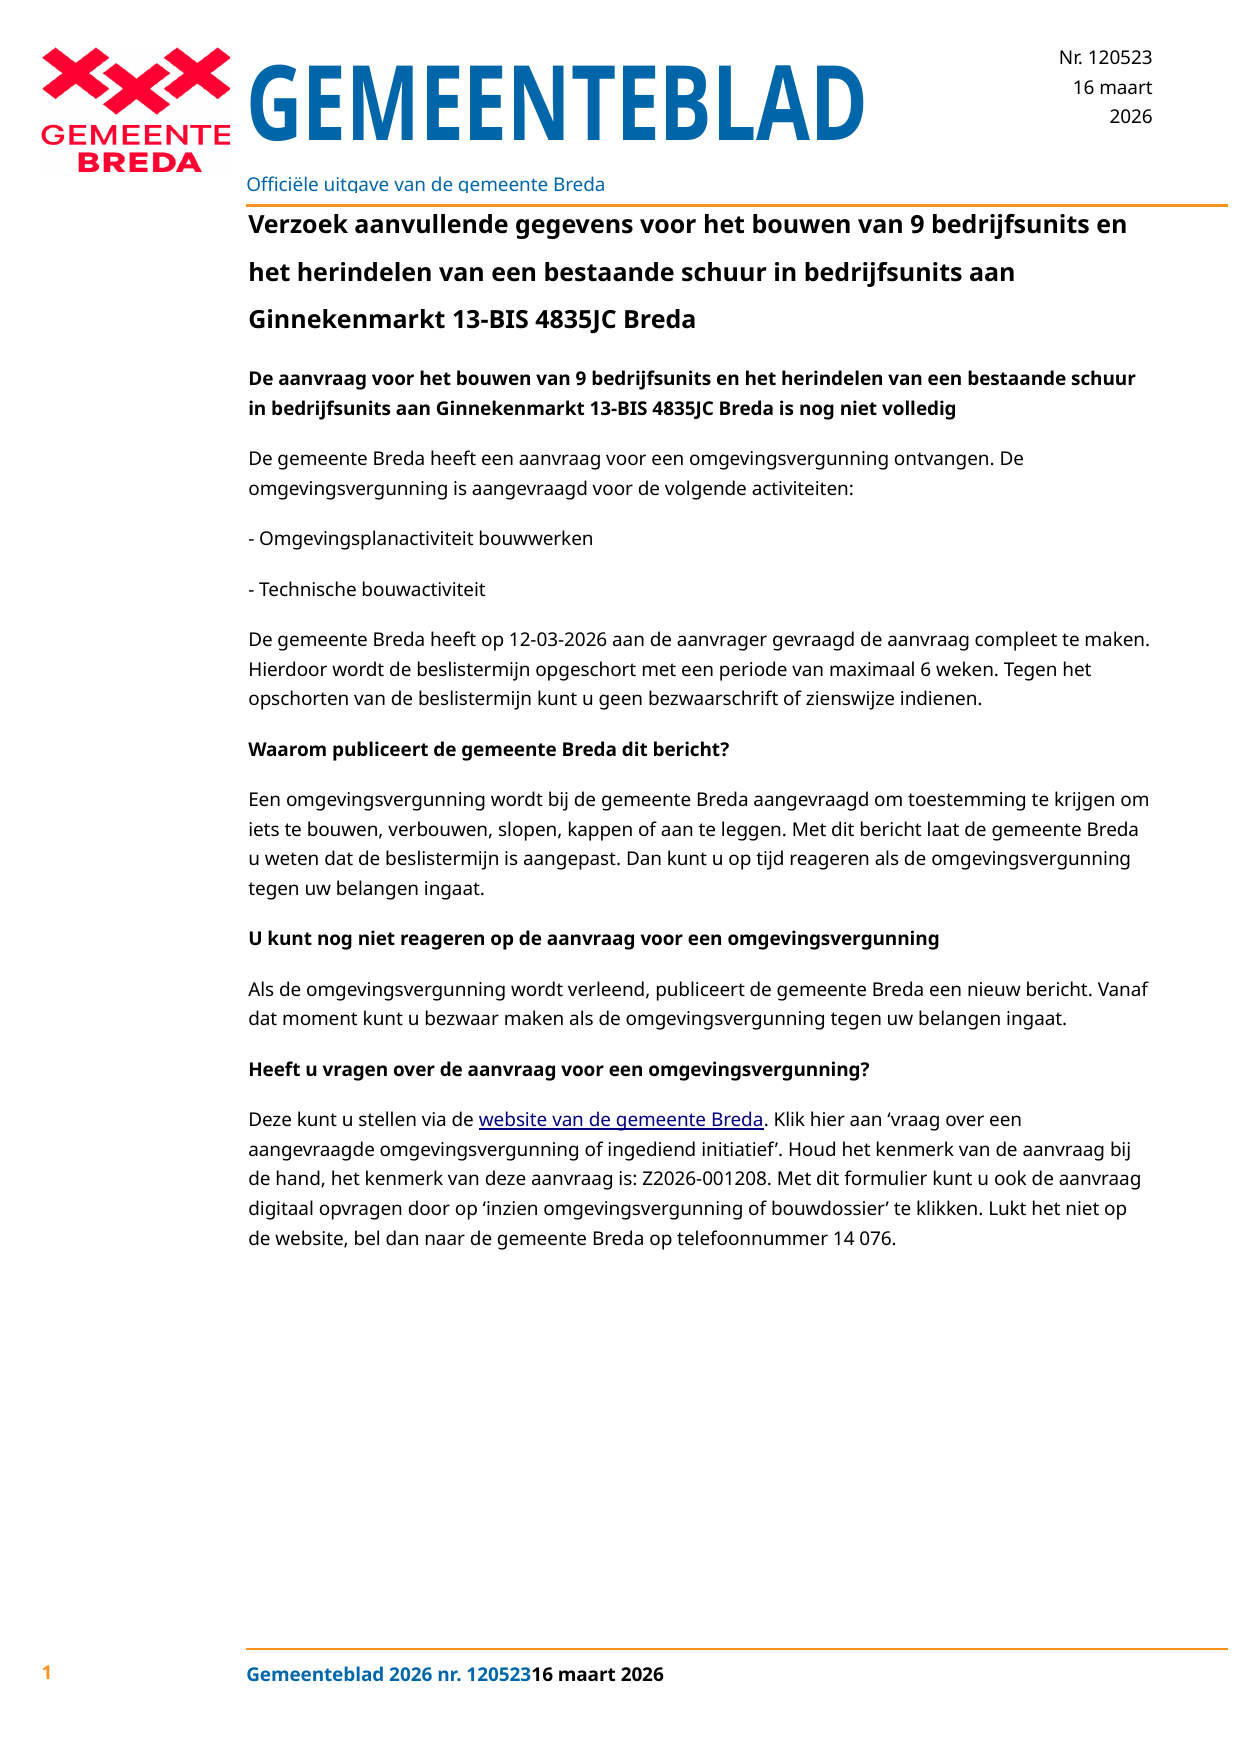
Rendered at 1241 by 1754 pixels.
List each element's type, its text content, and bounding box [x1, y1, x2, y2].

text U kunt nog niet reageren op de aanvraag voor een omgevingsvergunning [248, 926, 1152, 951]
text - Technische bouwactiviteit [248, 576, 1152, 602]
text Als de omgevingsvergunning wordt verleend, publiceert de gemeente Breda een nieuw bericht. Vanaf dat moment kunt u bezwaar maken als de omgevingsvergunning tegen uw belangen ingaat. [248, 976, 1152, 1031]
text De gemeente Breda heeft op 12-03-2026 aan de aanvrager gevraagd de aanvraag compleet te maken. Hierdoor wordt de beslistermijn opgeschort met een periode van maximaal 6 weken. Tegen het opschorten van de beslistermijn kunt u geen bezwaarschrift of zienswijze indienen. [248, 626, 1152, 711]
text Een omgevingsvergunning wordt bij de gemeente Breda aangevraagd om toestemming te krijgen om iets te bouwen, verbouwen, slopen, kappen of aan te leggen. Met dit bericht laat de gemeente Breda u weten dat de beslistermijn is aangepast. Dan kunt u op tijd reageren als de omgevingsvergunning tegen uw belangen ingaat. [248, 786, 1152, 901]
text Waarom publiceert de gemeente Breda dit bericht? [248, 736, 1152, 762]
text Heeft u vragen over de aanvraag voor een omgevingsvergunning? [248, 1056, 1152, 1082]
text - Omgevingsplanactiviteit bouwwerken [248, 526, 1152, 551]
text De gemeente Breda heeft een aanvraag voor een omgevingsvergunning ontvangen. De omgevingsvergunning is aangevraagd voor de volgende activiteiten: [248, 446, 1152, 501]
text De aanvraag voor het bouwen van 9 bedrijfsunits en het herindelen van een bestaande schuur in bedrijfsunits aan Ginnekenmarkt 13-BIS 4835JC Breda is nog niet volledig [248, 366, 1152, 421]
picture [41, 47, 231, 172]
text Deze kunt u stellen via de website van de gemeente Breda. Klik hier aan ‘vraag over een aangevraagde omgevingsvergunning of ingediend initiatief’. Houd het kenmerk van de aanvraag bij de hand, het kenmerk van deze aanvraag is: Z2026-001208. Met dit formulier kunt u ook de aanvraag digitaal opvragen door op ‘inzien omgevingsvergunning of bouwdossier’ te klikken. Lukt het niet op de website, bel dan naar de gemeente Breda op telefoonnummer 14 076. [248, 1106, 1152, 1250]
text Verzoek aanvullende gegevens voor het bouwen van 9 bedrijfsunits en het herindelen van een bestaande schuur in bedrijfsunits aan Ginnekenmarkt 13-BIS 4835JC Breda [248, 207, 1152, 336]
